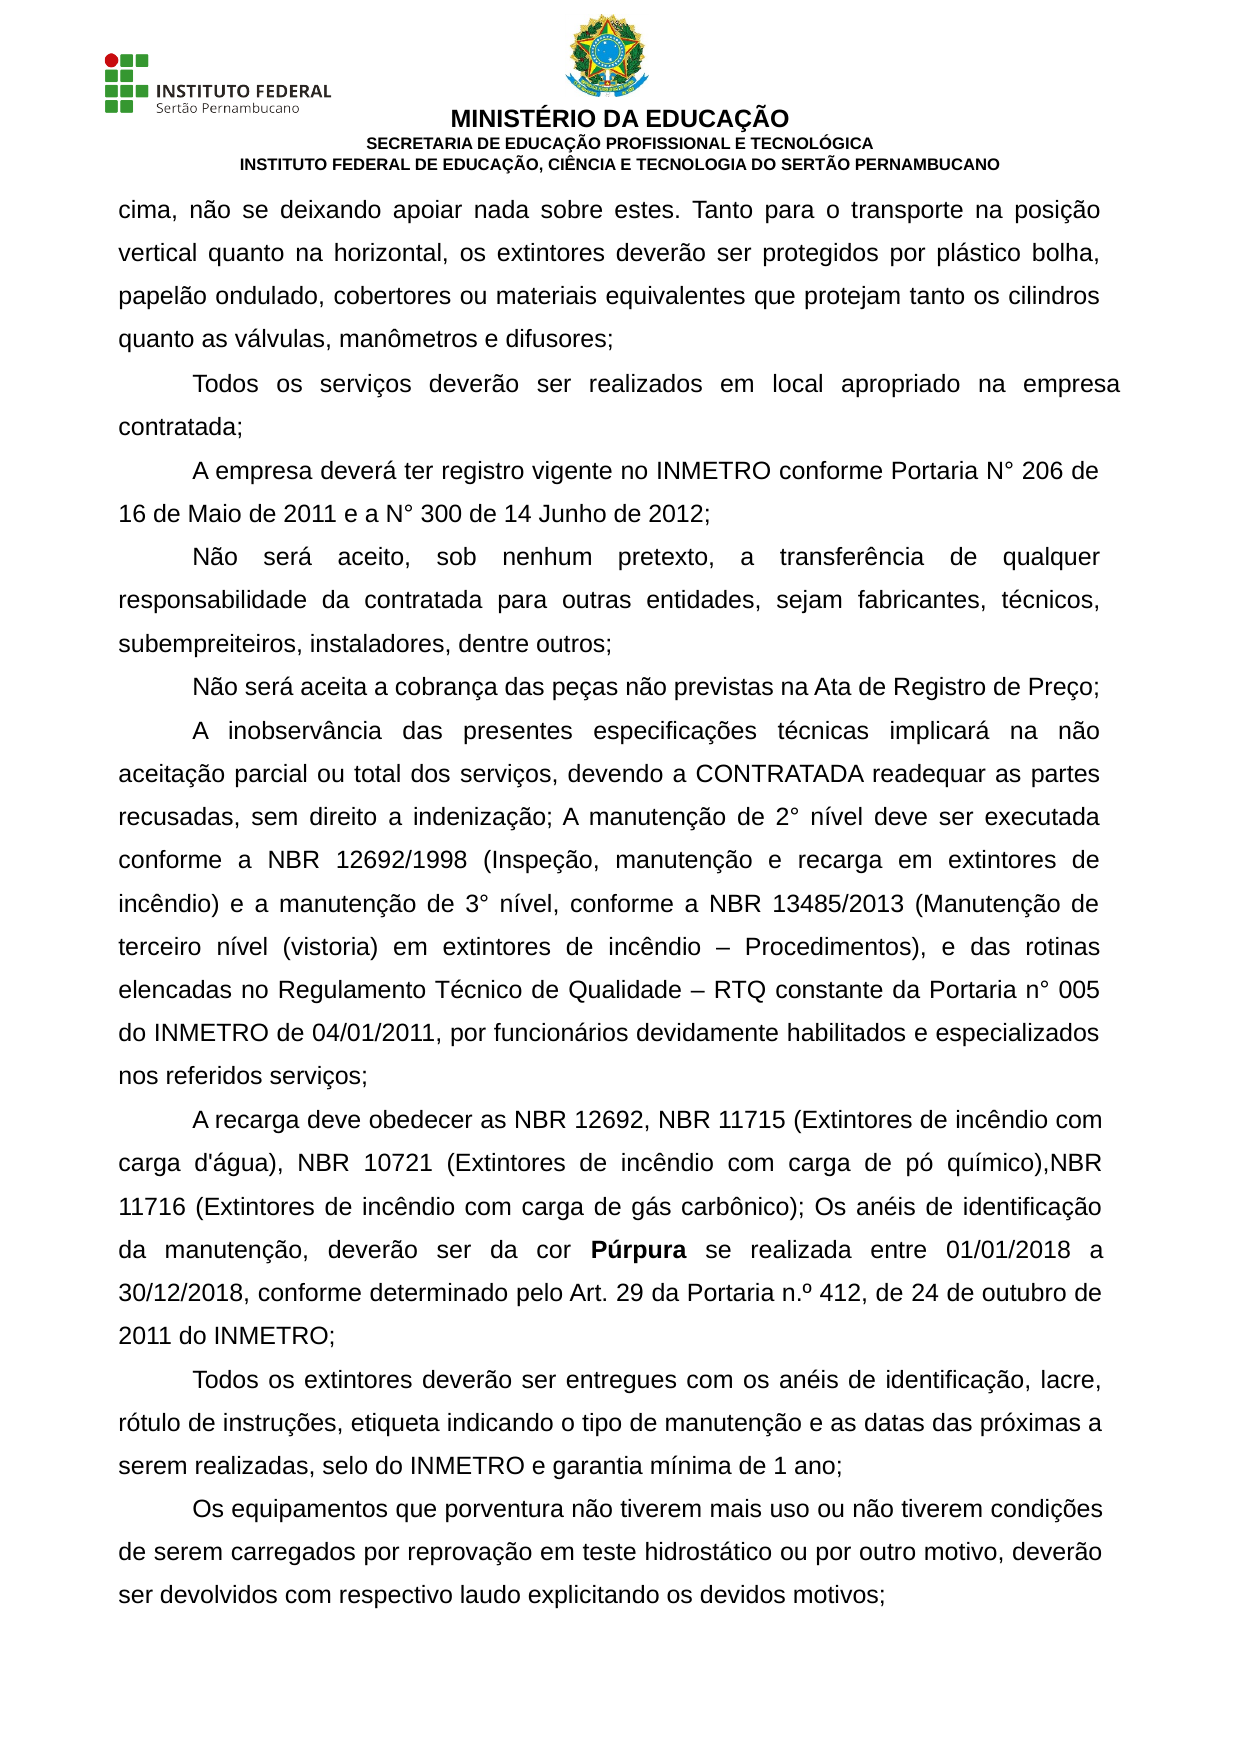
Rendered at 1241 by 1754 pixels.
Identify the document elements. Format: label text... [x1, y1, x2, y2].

text cima, não se deixando apoiar nada sobre estes. Tanto para o transporte na posição vertical quanto na horizontal, os extintores deverão ser protegidos por plástico bolha, papelão ondulado, cobertores ou materiais equivalentes que protejam tanto os cilindros quanto as válvulas, manômetros e difusores; [118, 195, 1102, 353]
text A empresa deverá ter registro vigente no INMETRO conforme Portaria N° 206 de 16 de Maio de 2011 e a N° 300 de 14 Junho de 2012; [118, 456, 1100, 528]
text Não será aceita a cobrança das peças não previstas na Ata de Registro de Preço; [118, 672, 1122, 701]
picture [565, 14, 649, 97]
picture [104, 53, 332, 113]
text Os equipamentos que porventura não tiverem mais uso ou não tiverem condições de serem carregados por reprovação em teste hidrostático ou por outro motivo, deverão ser devolvidos com respectivo laudo explicitando os devidos motivos; [118, 1494, 1104, 1609]
text A inobservância das presentes especificações técnicas implicará na não aceitação parcial ou total dos serviços, devendo a CONTRATADA readequar as partes recusadas, sem direito a indenização; A manutenção de 2° nível deve ser executada conforme a NBR 12692/1998 (Inspeção, manutenção e recarga em extintores de incêndio) e a manutenção de 3° nível, conforme a NBR 13485/2013 (Manutenção de terceiro nível (vistoria) em extintores de incêndio – Procedimentos), e das rotinas elencadas no Regulamento Técnico de Qualidade – RTQ constante da Portaria n° 005 do INMETRO de 04/01/2011, por funcionários devidamente habilitados e especializados nos referidos serviços; [118, 716, 1101, 1090]
text Não será aceito, sob nenhum pretexto, a transferência de qualquer responsabilidade da contratada para outras entidades, sejam fabricantes, técnicos, subempreiteiros, instaladores, dentre outros; [118, 542, 1102, 657]
text Todos os serviços deverão ser realizados em local apropriado na empresa contratada; [118, 369, 1122, 441]
text Todos os extintores deverão ser entregues com os anéis de identificação, lacre, rótulo de instruções, etiqueta indicando o tipo de manutenção e as datas das próximas a serem realizadas, selo do INMETRO e garantia mínima de 1 ano; [118, 1364, 1104, 1479]
text A recarga deve obedecer as NBR 12692, NBR 11715 (Extintores de incêndio com carga d'água), NBR 10721 (Extintores de incêndio com carga de pó químico),NBR 11716 (Extintores de incêndio com carga de gás carbônico); Os anéis de identificação da manutenção, deverão ser da cor Púrpura se realizada entre 01/01/2018 a 30/12/2018, conforme determinado pelo Art. 29 da Portaria n.º 412, de 24 de outubro de 2011 do INMETRO; [118, 1105, 1104, 1349]
